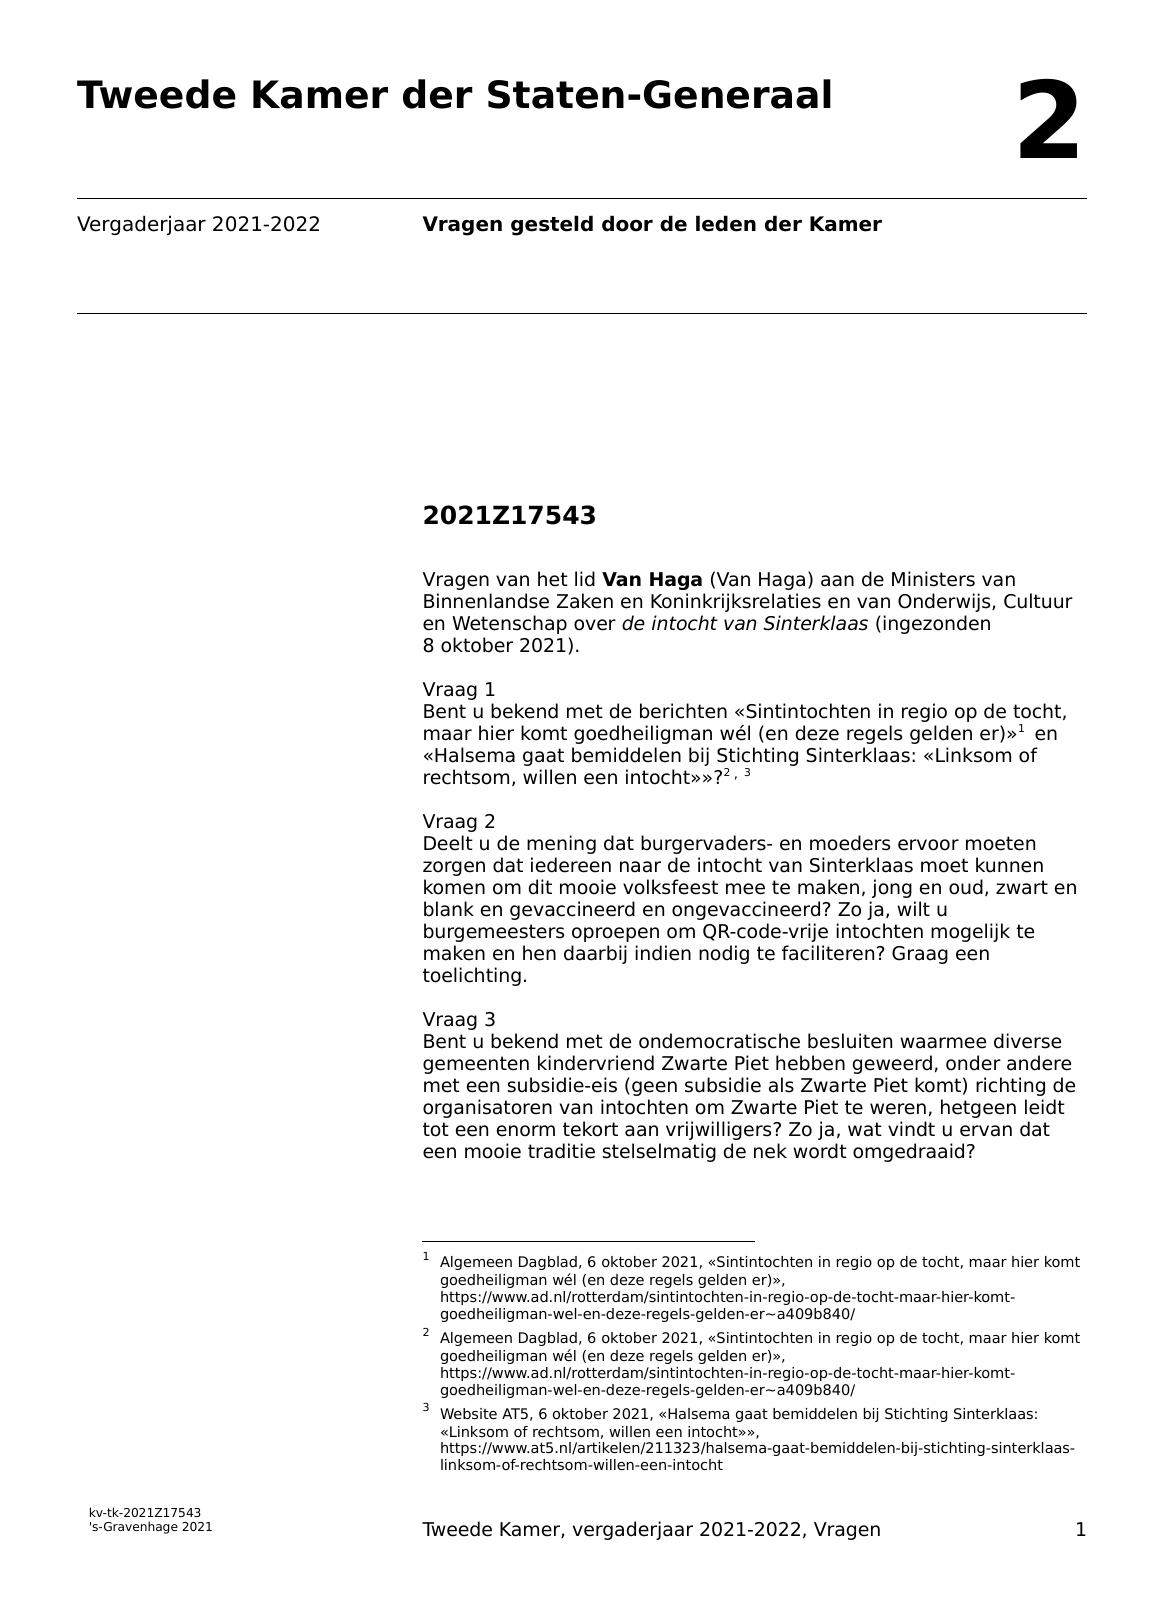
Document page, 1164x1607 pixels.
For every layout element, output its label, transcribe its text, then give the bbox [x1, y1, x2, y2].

text Vraag 3 [422, 1009, 1087, 1031]
table_cell Vergaderjaar 2021-2022 [77, 199, 422, 313]
text Bent u bekend met de ondemocratische besluiten waarmee diverse gemeenten kindervriend Zwarte Piet hebben geweerd, onder andere met een subsidie-eis (geen subsidie als Zwarte Piet komt) richting de organisatoren van intochten om Zwarte Piet te weren, hetgeen leidt tot een enorm tekort aan vrijwilligers? Zo ja, wat vindt u ervan dat een mooie traditie stelselmatig de nek wordt omgedraaid? [422, 1031, 1087, 1163]
table_cell Vragen gesteld door de leden der Kamer [422, 199, 1087, 313]
text Algemeen Dagblad, 6 oktober 2021, «Sintintochten in regio op de tocht, maar hier komt goedheiligman wél (en deze regels gelden er)», https://www.ad.nl/rotterdam/sintintochten-in-regio-op-de-tocht-maar-hier-komt-goedheiligman-wel-en-deze-regels-gelden-er~a409b840/ [422, 1250, 1087, 1323]
text Algemeen Dagblad, 6 oktober 2021, «Sintintochten in regio op de tocht, maar hier komt goedheiligman wél (en deze regels gelden er)», https://www.ad.nl/rotterdam/sintintochten-in-regio-op-de-tocht-maar-hier-komt-goedheiligman-wel-en-deze-regels-gelden-er~a409b840/ [422, 1326, 1087, 1399]
text Deelt u de mening dat burgervaders- en moeders ervoor moeten zorgen dat iedereen naar de intocht van Sinterklaas moet kunnen komen om dit mooie volksfeest mee te maken, jong en oud, zwart en blank en gevaccineerd en ongevaccineerd? Zo ja, wilt u burgemeesters oproepen om QR-code-vrije intochten mogelijk te maken en hen daarbij indien nodig te faciliteren? Graag een toelichting. [422, 833, 1087, 987]
text Vragen van het lid Van Haga (Van Haga) aan de Ministers van Binnenlandse Zaken en Koninkrijksrelaties en van Onderwijs, Cultuur en Wetenschap over de intocht van Sinterklaas (ingezonden 8 oktober 2021). [422, 569, 1087, 657]
table_header Tweede Kamer der Staten-Generaal [77, 59, 886, 198]
text Bent u bekend met de berichten «Sintintochten in regio op de tocht, maar hier komt goedheiligman wél (en deze regels gelden er)» en «Halsema gaat bemiddelen bij Stichting Sinterklaas: «Linksom of rechtsom, willen een intocht»»?, [422, 701, 1087, 789]
text 's-Gravenhage 2021 [88, 1520, 323, 1534]
text 2021Z17543 [422, 501, 1087, 531]
table_header 2 [886, 59, 1087, 198]
text kv-tk-2021Z17543 [88, 1506, 323, 1520]
text Vraag 2 [422, 811, 1087, 833]
text Website AT5, 6 oktober 2021, «Halsema gaat bemiddelen bij Stichting Sinterklaas: «Linksom of rechtsom, willen een intocht»», https://www.at5.nl/artikelen/211323/halsema-gaat-bemiddelen-bij-stichting-sinterklaas-linksom-of-rechtsom-willen-een-intocht [422, 1402, 1087, 1474]
text Vraag 1 [422, 679, 1087, 701]
